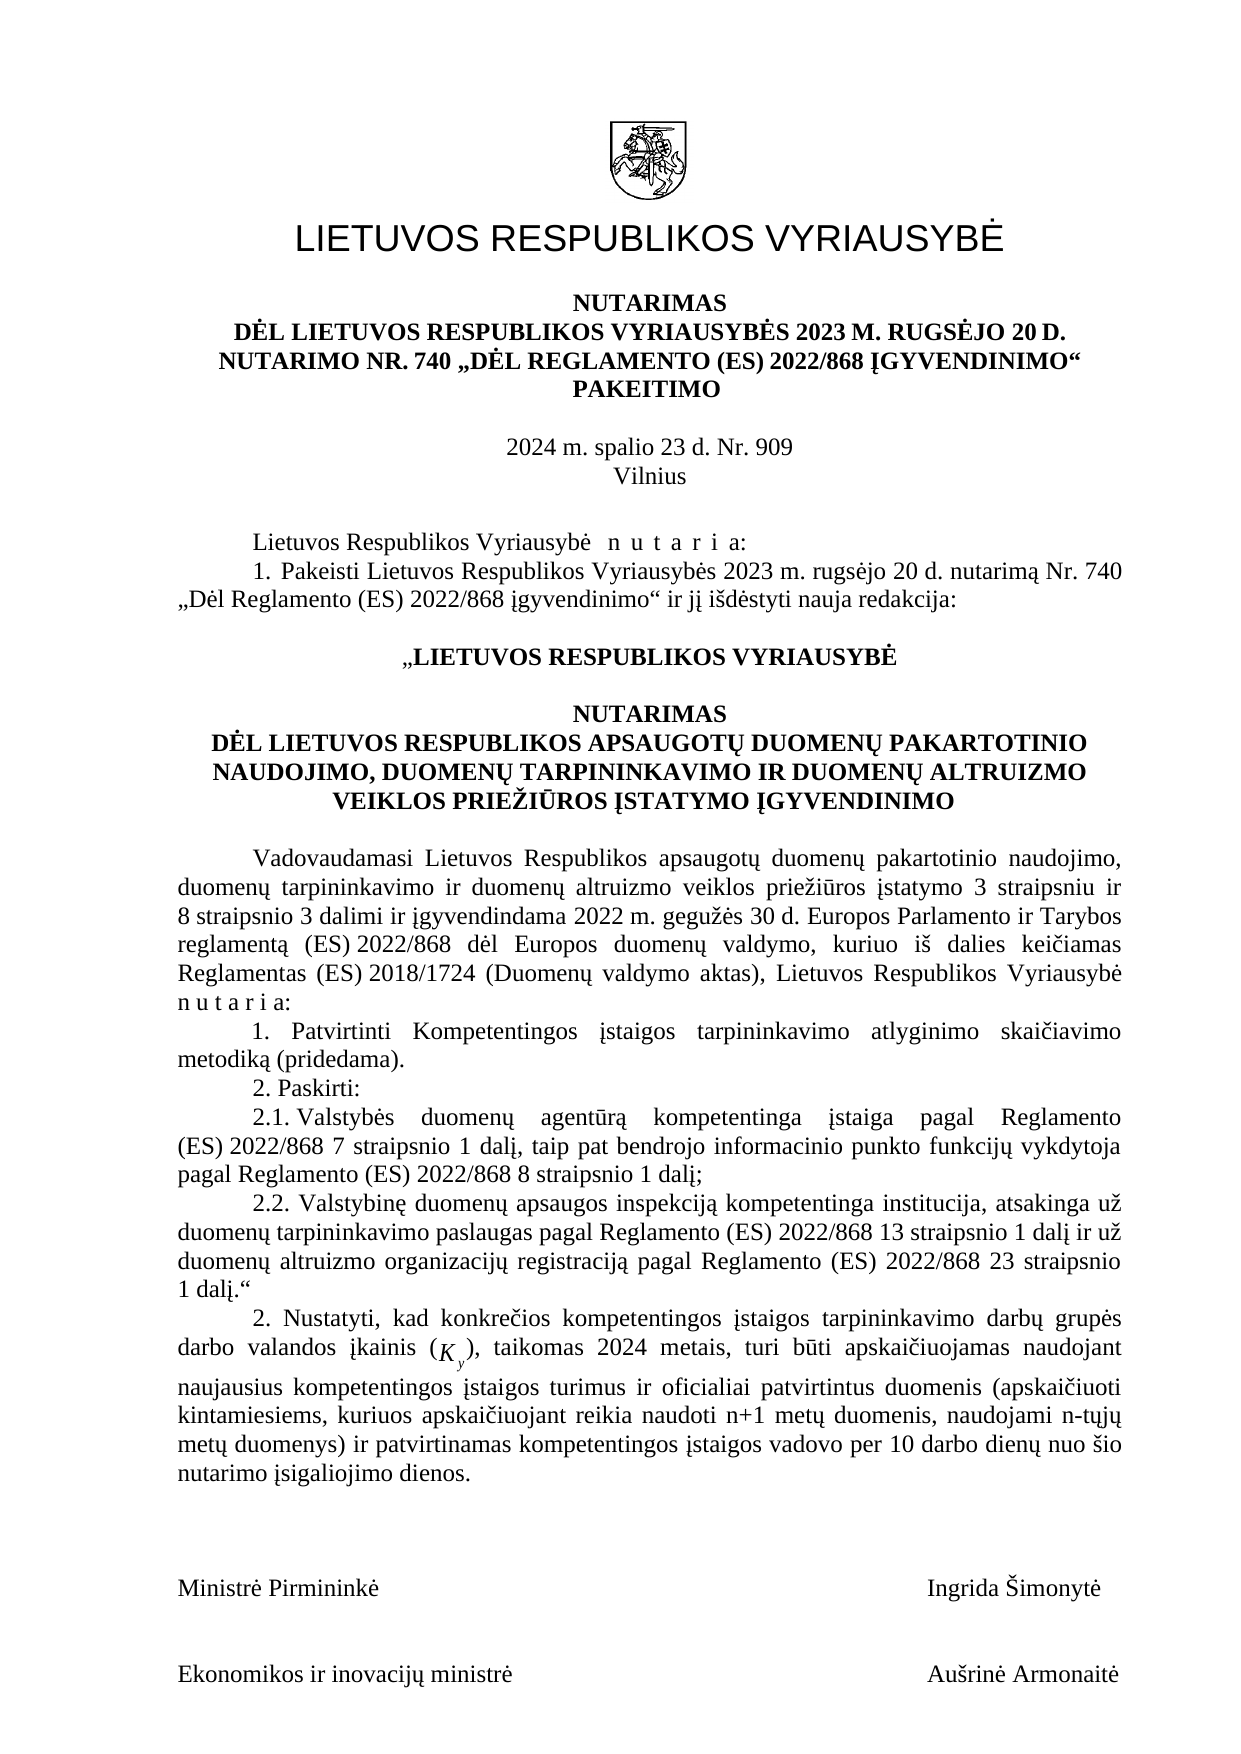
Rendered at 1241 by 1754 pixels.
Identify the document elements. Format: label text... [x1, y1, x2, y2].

text Ministrė Pirmininkė Ingrida Šimonytė [177, 1573, 1122, 1602]
text „LIETUVOS RESPUBLIKOS VYRIAUSYBĖ [177, 642, 1122, 671]
text 1. Pakeisti Lietuvos Respublikos Vyriausybės 2023 m. rugsėjo 20 d. nutarimą Nr. 740 „Dėl Reglamento (ES) 2022/868 įgyvendinimo“ ir jį išdėstyti nauja redakcija: [177, 556, 1122, 613]
text 2. Nustatyti, kad konkrečios kompetentingos įstaigos tarpininkavimo darbų grupės darbo valandos įkainis (), taikomas 2024 metais, turi būti apskaičiuojamas naudojant naujausius kompetentingos įstaigos turimus ir oficialiai patvirtintus duomenis (apskaičiuoti kintamiesiems, kuriuos apskaičiuojant reikia naudoti n+1 metų duomenis, naudojami n-tųjų metų duomenys) ir patvirtinamas kompetentingos įstaigos vadovo per 10 darbo dienų nuo šio nutarimo įsigaliojimo dienos. [177, 1303, 1122, 1487]
text Vadovaudamasi Lietuvos Respublikos apsaugotų duomenų pakartotinio naudojimo, duomenų tarpininkavimo ir duomenų altruizmo veiklos priežiūros įstatymo 3 straipsniu ir 8 straipsnio 3 dalimi ir įgyvendindama 2022 m. gegužės 30 d. Europos Parlamento ir Tarybos reglamentą (ES) 2022/868 dėl Europos duomenų valdymo, kuriuo iš dalies keičiamas Reglamentas (ES) 2018/1724 (Duomenų valdymo aktas), Lietuvos Respublikos Vyriausybė nutaria: [177, 843, 1122, 1016]
text Lietuvos Respublikos Vyriausybė nutaria: [177, 518, 1122, 556]
text DĖL LIETUVOS RESPUBLIKOS VYRIAUSYBĖS 2023 M. RUGSĖJO 20 D. NUTARIMO NR. 740 „DĖL REGLAMENTO (ES) 2022/868 ĮGYVENDINIMO“ PAKEITIMO [177, 317, 1122, 403]
text Vilnius [177, 461, 1122, 489]
text 2024 m. spalio 23 d. Nr. 909 [177, 432, 1122, 461]
text nutarimas [177, 288, 1122, 317]
text DĖL LIETUVOS RESPUBLIKOS APSAUGOTŲ DUOMENŲ PAKARTOTINIO NAUDOJIMO, DUOMENŲ TARPININKAVIMO IR DUOMENŲ ALTRUIZMO VEIKLOS PRIEŽIŪROS ĮSTATYMO ĮGYVENDINIMO [177, 728, 1122, 814]
text 2. Paskirti: [252, 1073, 1122, 1102]
text 1. Patvirtinti Kompetentingos įstaigos tarpininkavimo atlyginimo skaičiavimo metodiką (pridedama). [177, 1016, 1122, 1073]
text Lietuvos Respublikos Vyriausybė [177, 216, 1122, 259]
text 2.1. Valstybės duomenų agentūrą kompetentinga įstaiga pagal Reglamento (ES) 2022/868 7 straipsnio 1 dalį, taip pat bendrojo informacinio punkto funkcijų vykdytoja pagal Reglamento (ES) 2022/868 8 straipsnio 1 dalį; [177, 1102, 1122, 1188]
text Ekonomikos ir inovacijų ministrė Aušrinė Armonaitė [177, 1659, 1122, 1688]
text 2.2. Valstybinę duomenų apsaugos inspekciją kompetentinga institucija, atsakinga už duomenų tarpininkavimo paslaugas pagal Reglamento (ES) 2022/868 13 straipsnio 1 dalį ir už duomenų altruizmo organizacijų registraciją pagal Reglamento (ES) 2022/868 23 straipsnio 1 dalį.“ [177, 1188, 1122, 1303]
text NUTARIMAS [177, 699, 1122, 728]
